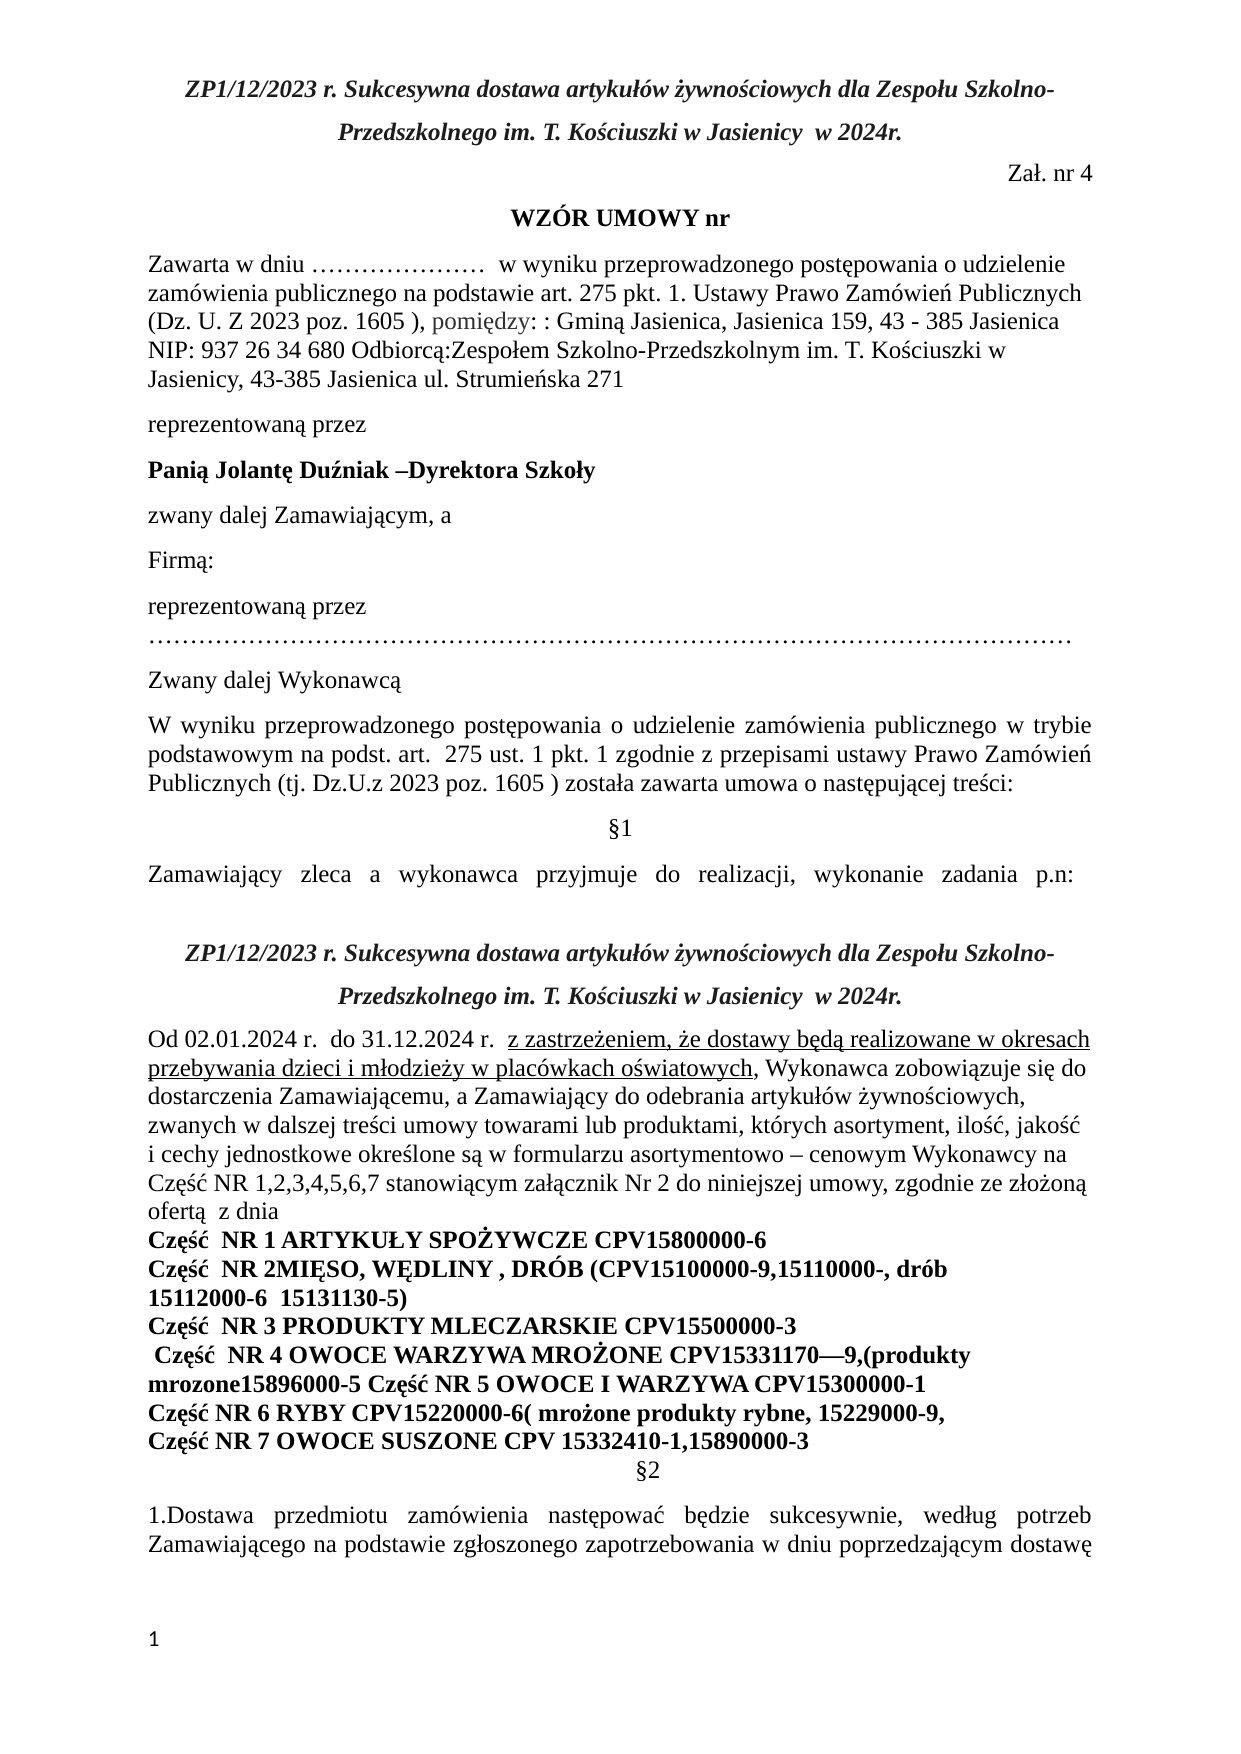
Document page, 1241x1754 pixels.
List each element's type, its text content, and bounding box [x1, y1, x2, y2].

text WZÓR UMOWY nr [148, 203, 1093, 232]
text zwany dalej Zamawiającym, a [148, 500, 1093, 529]
text Firmą: [148, 546, 1093, 574]
text 1.Dostawa przedmiotu zamówienia następować będzie sukcesywnie, według potrzeb Zamawiającego na podstawie zgłoszonego zapotrzebowania w dniu poprzedzającym dostawę [148, 1501, 1093, 1558]
text Część NR 4 OWOCE WARZYWA MROŻONE CPV15331170—9,(produkty mrozone15896000-5 Część NR 5 OWOCE I WARZYWA CPV15300000-1 [148, 1340, 1093, 1398]
text reprezentowaną przez [148, 409, 1093, 438]
text Zamawiający zleca a wykonawca przyjmuje do realizacji, wykonanie zadania p.n: [148, 859, 1093, 919]
text Część NR 3 PRODUKTY MLECZARSKIE CPV15500000-3 [148, 1311, 1093, 1340]
text W wyniku przeprowadzonego postępowania o udzielenie zamówienia publicznego w trybie podstawowym na podst. art. 275 ust. 1 pkt. 1 zgodnie z przepisami ustawy Prawo Zamówień Publicznych (tj. Dz.U.z 2023 poz. 1605 ) została zawarta umowa o następującej treści: [148, 711, 1093, 797]
text reprezentowaną przez ………………………………………………………………………………………………… [148, 591, 1093, 648]
text Od 02.01.2024 r. do 31.12.2024 r. z zastrzeżeniem, że dostawy będą realizowane w okresach przebywania dzieci i młodzieży w placówkach oświatowych, Wykonawca zobowiązuje się do dostarczenia Zamawiającemu, a Zamawiający do odebrania artykułów żywnościowych, zwanych w dalszej treści umowy towarami lub produktami, których asortyment, ilość, jakość i cechy jednostkowe określone są w formularzu asortymentowo – cenowym Wykonawcy na Część NR 1,2,3,4,5,6,7 stanowiącym załącznik Nr 2 do niniejszej umowy, zgodnie ze złożoną ofertą z dnia Część NR 1 ARTYKUŁY SPOŻYWCZE CPV15800000-6 [148, 1024, 1093, 1254]
text Część NR 7 OWOCE SUSZONE CPV 15332410-1,15890000-3 [148, 1426, 1093, 1455]
text Panią Jolantę Duźniak –Dyrektora Szkoły [148, 455, 1093, 483]
text Zwany dalej Wykonawcą [148, 665, 1093, 694]
text §1 [148, 813, 1093, 842]
text Część NR 2MIĘSO, WĘDLINY , DRÓB (CPV15100000-9,15110000-, drób 11 15112000-6515131130-5) )112000-6 [148, 1254, 1093, 1311]
text §2 [148, 1455, 1093, 1484]
text ZP1/12/2023 r. Sukcesywna dostawa artykułów żywnościowych dla Zespołu Szkolno- Przedszkolnego im. T. Kościuszki w Jasienicy w 2024r. [148, 938, 1093, 1009]
text Część NR 6 RYBY CPV15220000-6( mrożone produkty rybne, 15229000-9, [148, 1398, 1093, 1426]
text Zawarta w dniu ………………… w wyniku przeprowadzonego postępowania o udzielenie zamówienia publicznego na podstawie art. 275 pkt. 1. Ustawy Prawo Zamówień Publicznych (Dz. U. Z 2023 poz. 1605 ), pomiędzy: : Gminą Jasienica, Jasienica 159, 43 - 385 Jasienica NIP: 937 26 34 680 Odbiorcą:Zespołem Szkolno-Przedszkolnym im. T. Kościuszki w Jasienicy, 43-385 Jasienica ul. Strumieńska 271 [148, 249, 1093, 393]
text Zał. nr 4 [148, 158, 1093, 187]
